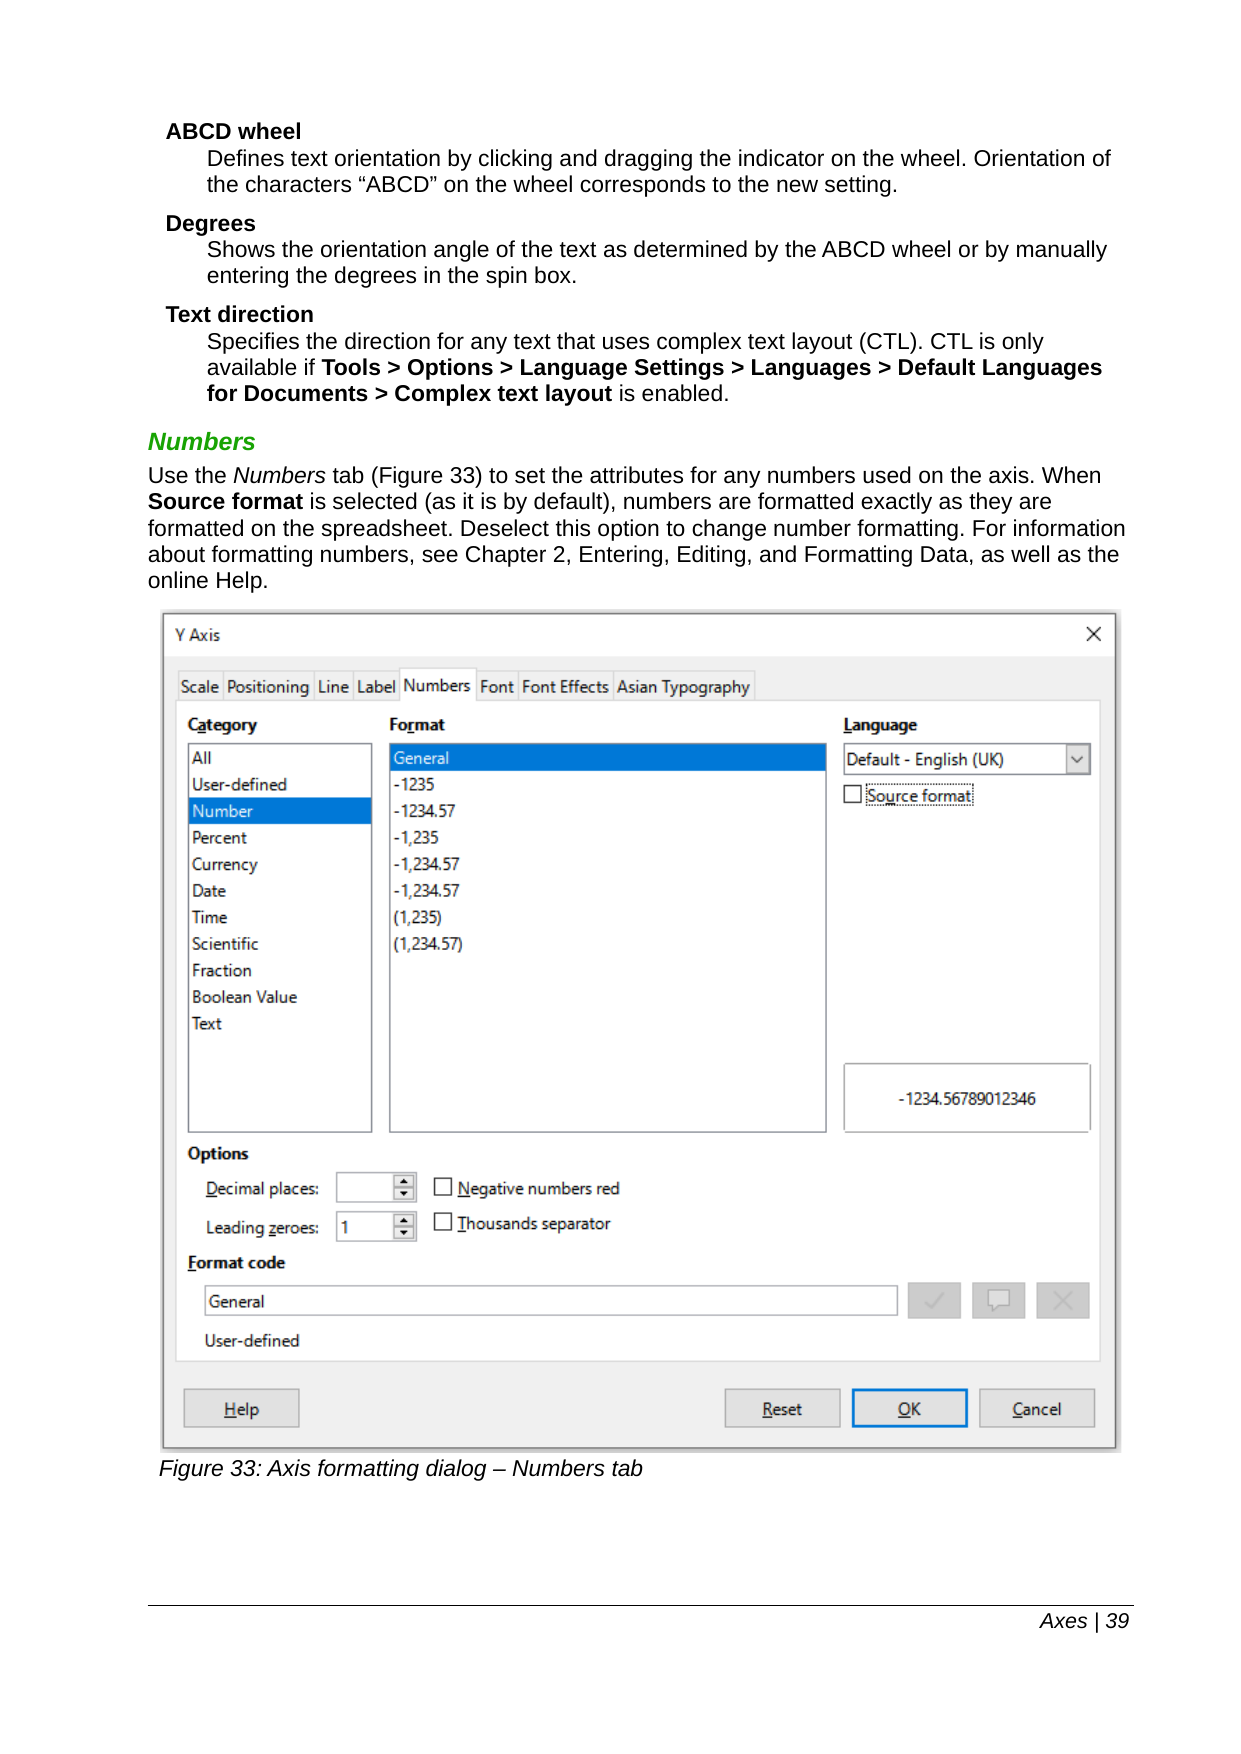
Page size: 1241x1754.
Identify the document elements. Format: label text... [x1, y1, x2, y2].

text Figure 33: Axis formatting dialog – Numbers tab [157, 606, 1124, 1482]
text Shows the orientation angle of the text as determined by the ABCD wheel or by manually entering the degrees in the spin box. [207, 236, 1134, 289]
text Use the Numbers tab (Figure 33) to set the attributes for any numbers used on the axis. When Source format is selected (as it is by default), numbers are formatted exactly as they are formatted on the spreadsheet. Deselect this option to change number formatting. For information about formatting numbers, see Chapter 2, Entering, Editing, and Formatting Data, as well as the online Help. [148, 462, 1134, 594]
text ABCD wheel [165, 118, 1134, 144]
text Specifies the direction for any text that uses complex text layout (CTL). CTL is only available if Tools > Options > Language Settings > Languages > Default Languages for Documents > Complex text layout is enabled. [207, 328, 1134, 407]
text Defines text orientation by clicking and dragging the indicator on the wheel. Orientation of the characters “ABCD” on the wheel corresponds to the new setting. [207, 144, 1134, 197]
text Degrees [165, 210, 1134, 236]
subtitle Numbers [148, 427, 1134, 456]
picture [160, 609, 1122, 1453]
text Text direction [165, 301, 1134, 328]
